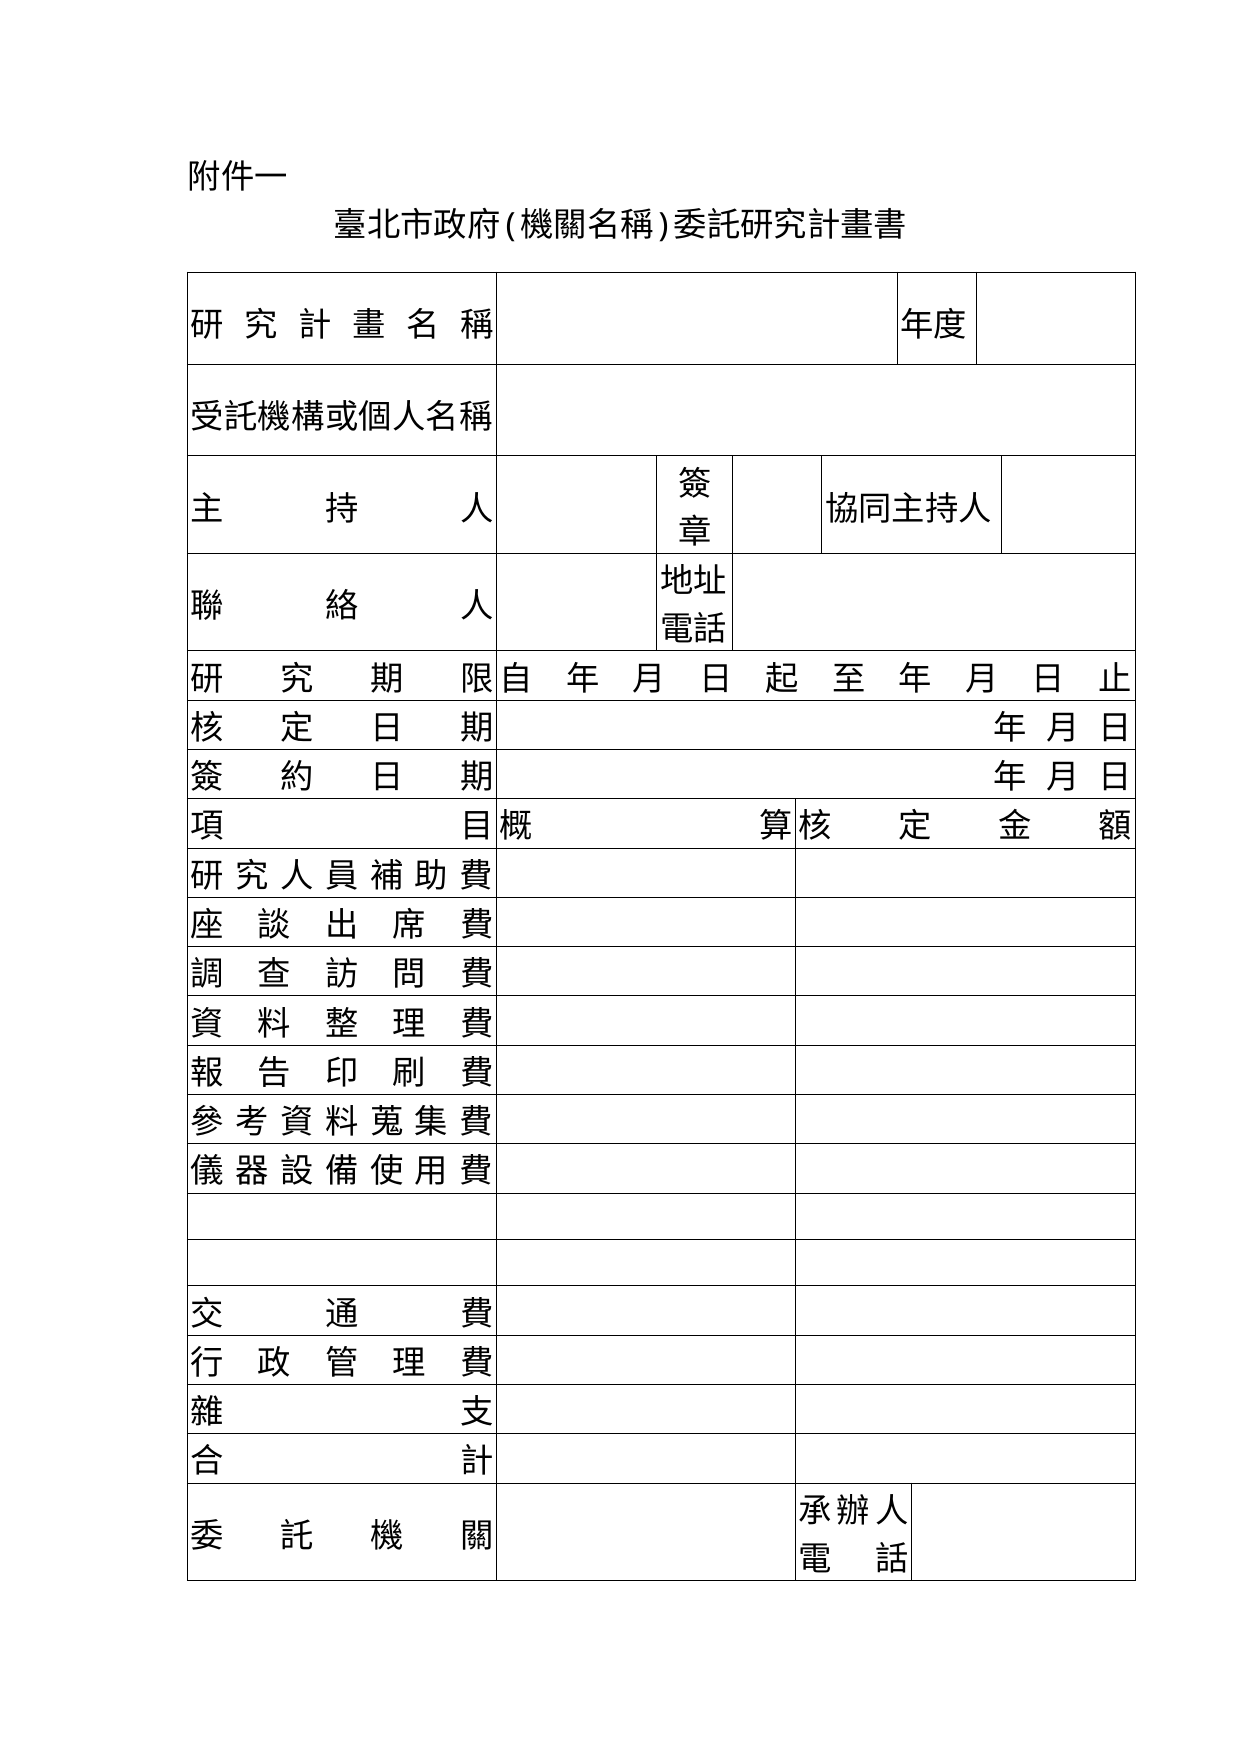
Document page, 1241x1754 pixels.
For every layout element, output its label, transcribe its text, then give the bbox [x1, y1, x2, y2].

table_cell [497, 849, 795, 897]
table_cell [497, 1336, 795, 1384]
table_header 年度 [898, 273, 976, 363]
table_cell [497, 1194, 795, 1239]
table_cell [497, 1144, 795, 1192]
table_cell 參考資料蒐集費 [188, 1095, 496, 1143]
text 附件一 [187, 150, 1053, 198]
table_cell [796, 1434, 1135, 1482]
table_cell 簽約日期 [188, 750, 496, 798]
table_cell 報告印刷費 [188, 1046, 496, 1094]
table_cell 調查訪問費 [188, 947, 496, 995]
text 臺北市政府(機關名稱)委託研究計畫書 [187, 198, 1053, 247]
table_cell 承辦人 電話 [796, 1484, 911, 1580]
table_cell 簽 章 [657, 456, 732, 553]
table_cell [497, 1434, 795, 1482]
table_cell [796, 898, 1135, 946]
table_header [497, 273, 897, 363]
table_cell [497, 996, 795, 1044]
table_cell 受託機構或個人名稱 [188, 365, 496, 455]
table_cell [497, 1240, 795, 1285]
table_cell [497, 365, 1135, 455]
table_cell [733, 456, 821, 553]
table_cell [497, 1046, 795, 1094]
table_cell 年月日 [497, 701, 1135, 749]
table_cell [497, 1095, 795, 1143]
table_cell [796, 947, 1135, 995]
table_cell [796, 1240, 1135, 1285]
table_cell [796, 1095, 1135, 1143]
table_cell 自年月日起至年月日止 [497, 651, 1135, 700]
table_cell [1002, 456, 1135, 553]
table_cell [796, 1385, 1135, 1433]
table_cell 交通費 [188, 1286, 496, 1334]
table_cell [497, 898, 795, 946]
table_cell [497, 947, 795, 995]
table_cell [796, 996, 1135, 1044]
table_cell 聯絡人 [188, 554, 496, 650]
table_header 研究計畫名稱 [188, 273, 496, 363]
table_cell [796, 1336, 1135, 1384]
table_header [977, 273, 1135, 363]
table_cell 年月日 [497, 750, 1135, 798]
table_cell 研究人員補助費 [188, 849, 496, 897]
table_cell 行政管理費 [188, 1336, 496, 1384]
table_cell 地址 電話 [657, 554, 732, 650]
table_cell 委託機關 [188, 1484, 496, 1580]
table_cell 協同主持人 [822, 456, 1001, 553]
table_cell [188, 1194, 496, 1239]
table_cell [188, 1240, 496, 1285]
table_cell 資料整理費 [188, 996, 496, 1044]
table_cell 儀器設備使用費 [188, 1144, 496, 1192]
table_cell [796, 1194, 1135, 1239]
table_cell 項目 [188, 799, 496, 847]
table_cell [796, 849, 1135, 897]
table_cell [912, 1484, 1135, 1580]
table_cell [497, 1484, 795, 1580]
table_cell [796, 1286, 1135, 1334]
table_cell 研究期限 [188, 651, 496, 700]
table_cell 雜支 [188, 1385, 496, 1433]
table_cell [733, 554, 1135, 650]
table_cell 座談出席費 [188, 898, 496, 946]
table_cell 核定金額 [796, 799, 1135, 847]
table_cell [497, 456, 656, 553]
table_cell [796, 1144, 1135, 1192]
table_cell 核定日期 [188, 701, 496, 749]
table_cell 合計 [188, 1434, 496, 1482]
table_cell [497, 1385, 795, 1433]
table_cell 概算 [497, 799, 795, 847]
table_cell [796, 1046, 1135, 1094]
table_cell [497, 1286, 795, 1334]
table_cell 主持人 [188, 456, 496, 553]
table_cell [497, 554, 656, 650]
